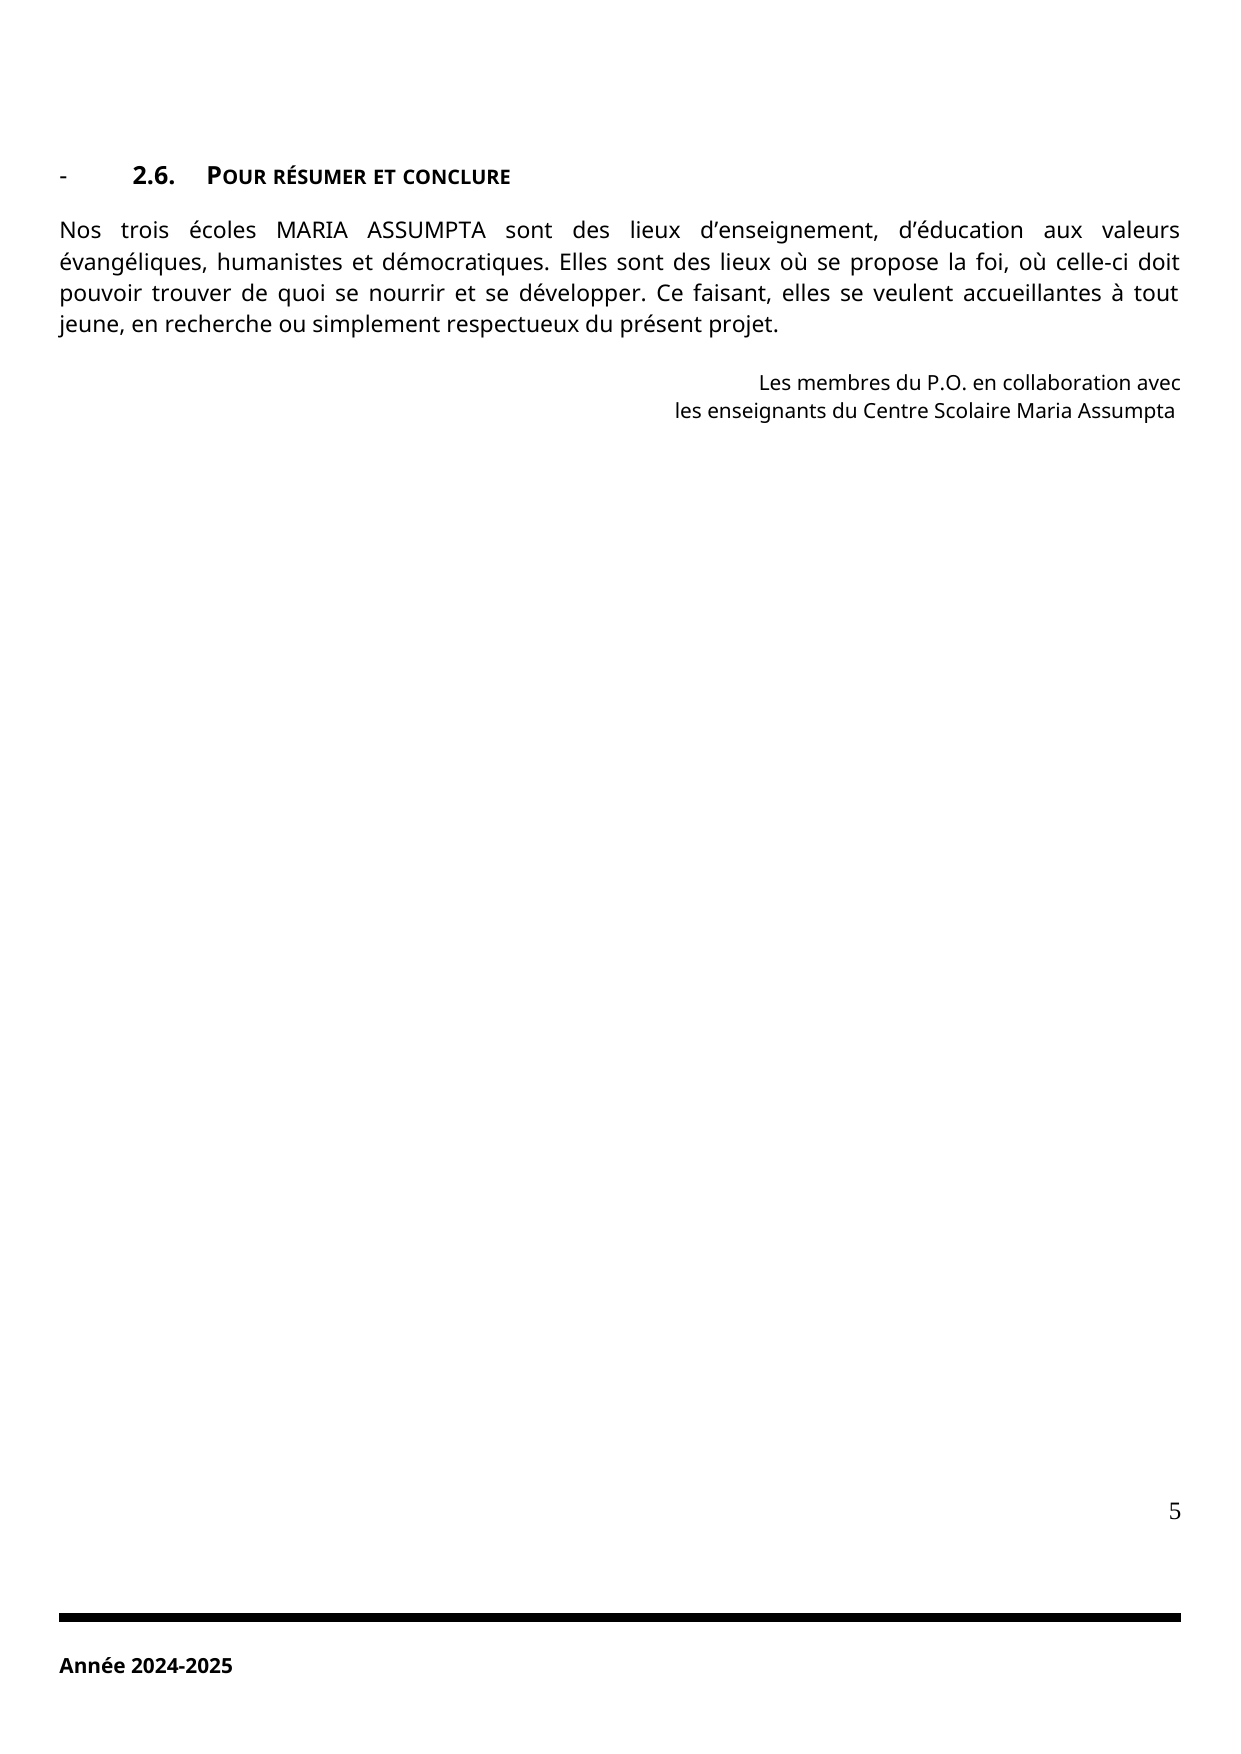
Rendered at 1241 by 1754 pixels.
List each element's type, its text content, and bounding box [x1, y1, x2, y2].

text Nos trois écoles MARIA ASSUMPTA sont des lieux d’enseignement, d’éducation aux valeurs évangéliques, humanistes et démocratiques. Elles sont des lieux où se propose la foi, où celle-ci doit pouvoir trouver de quoi se nourrir et se développer. Ce faisant, elles se veulent accueillantes à tout jeune, en recherche ou simplement respectueux du présent projet. [59, 214, 1181, 339]
list 2.6. Pour résumer et conclure [59, 158, 1181, 192]
text les enseignants du Centre Scolaire Maria Assumpta [59, 396, 1181, 425]
text Les membres du P.O. en collaboration avec [59, 368, 1181, 396]
